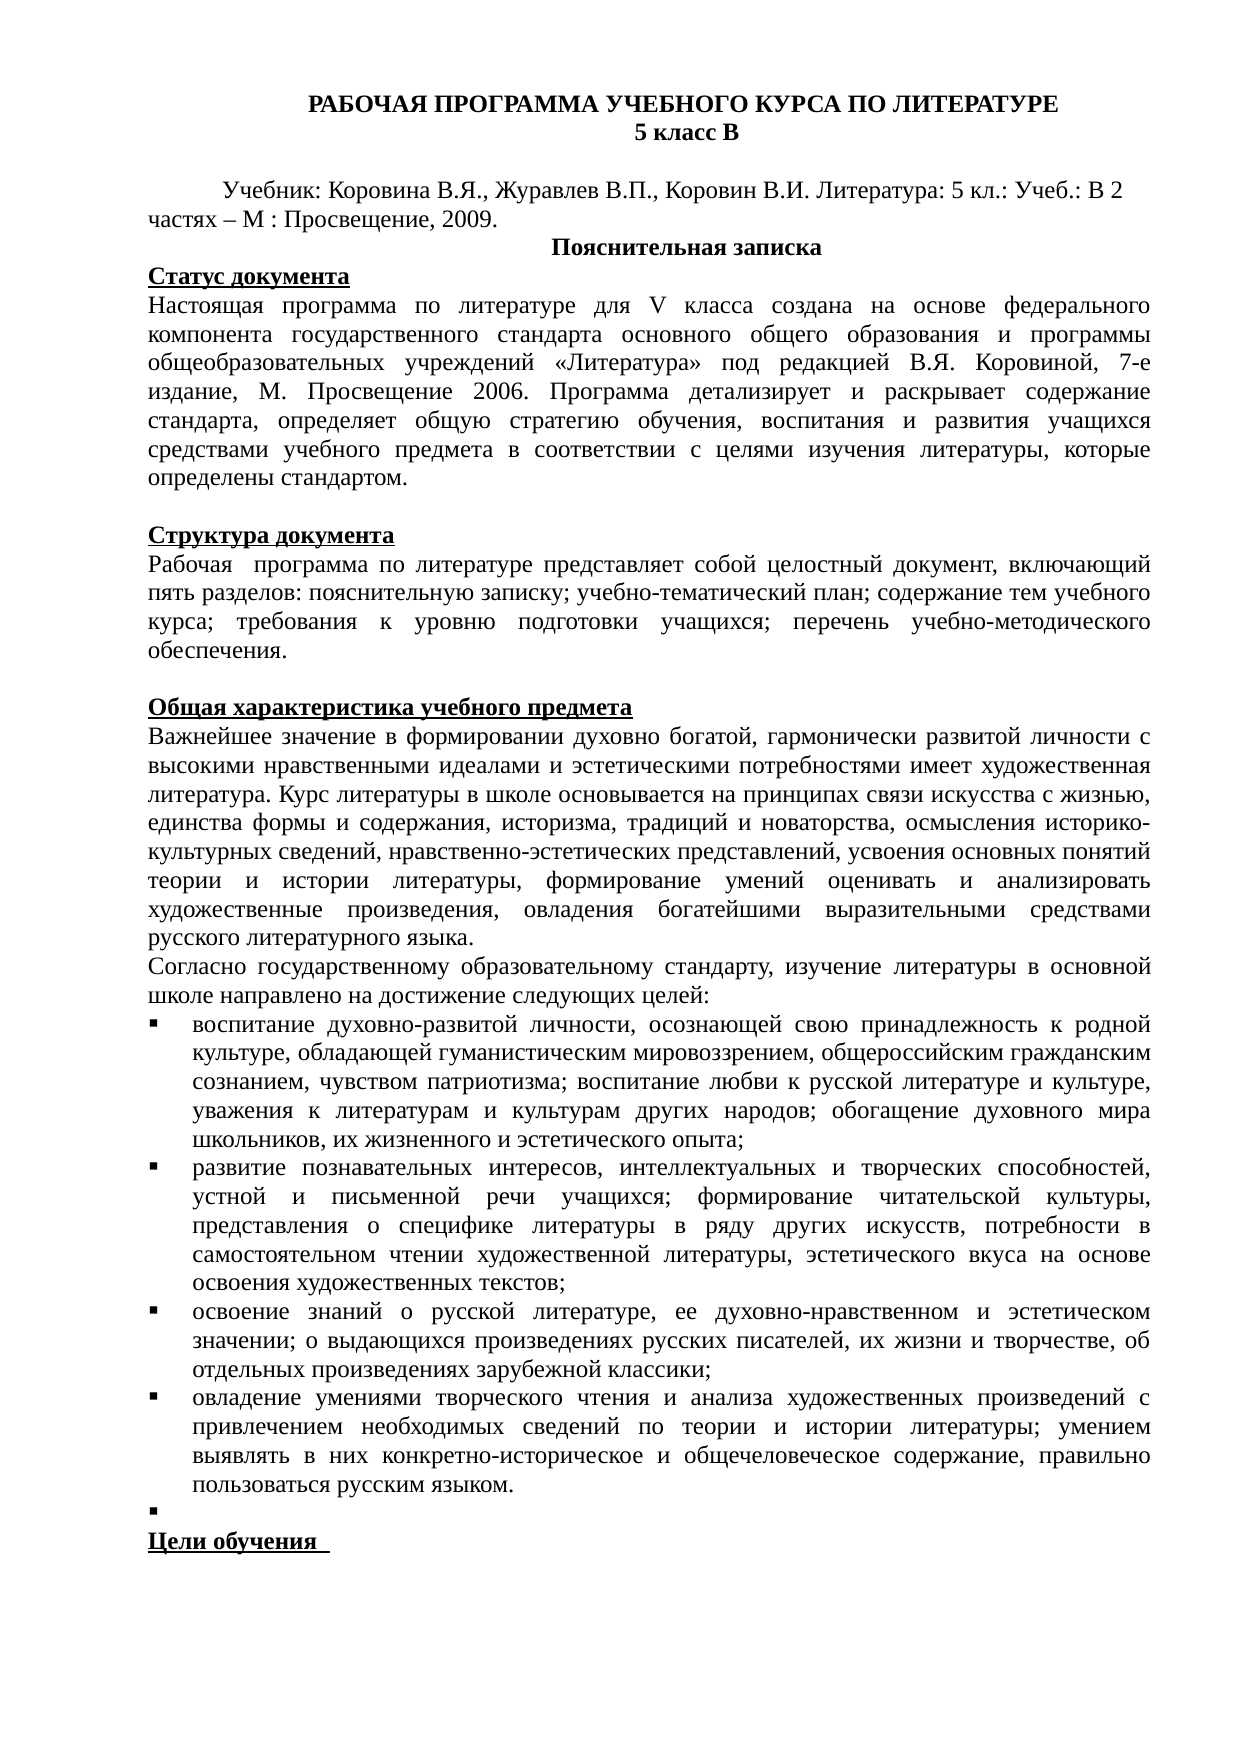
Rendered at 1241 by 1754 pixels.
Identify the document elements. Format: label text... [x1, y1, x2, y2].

list овладение умениями творческого чтения и анализа художественных произведений с привлечением необходимых сведений по теории и истории литературы; умением выявлять в них конкретно-историческое и общечеловеческое содержание, правильно пользоваться русским языком. [148, 1382, 1152, 1497]
list воспитание духовно-развитой личности, осознающей свою принадлежность к родной культуре, обладающей гуманистическим мировоззрением, общероссийским гражданским сознанием, чувством патриотизма; воспитание любви к русской литературе и культуре, уважения к литературам и культурам других народов; обогащение духовного мира школьников, их жизненного и эстетического опыта; [148, 1009, 1152, 1152]
list освоение знаний о русской литературе, ее духовно-нравственном и эстетическом значении; о выдающихся произведениях русских писателей, их жизни и творчестве, об отдельных произведениях зарубежной классики; [148, 1296, 1152, 1382]
text Рабочая программа по литературе представляет собой целостный документ, включающий пять разделов: пояснительную записку; учебно-тематический план; содержание тем учебного курса; требования к уровню подготовки учащихся; перечень учебно-методического обеспечения. [148, 549, 1152, 664]
text Учебник: Коровина В.Я., Журавлев В.П., Коровин В.И. Литература: 5 кл.: Учеб.: В 2 частях – М : Просвещение, 2009. [148, 175, 1152, 232]
text Общая характеристика учебного предмета [148, 692, 1152, 721]
text Цели обучения [148, 1526, 1152, 1555]
text Согласно государственному образовательному стандарту, изучение литературы в основной школе направлено на достижение следующих целей: [148, 951, 1152, 1009]
text Важнейшее значение в формировании духовно богатой, гармонически развитой личности с высокими нравственными идеалами и эстетическими потребностями имеет художественная литература. Курс литературы в школе основывается на принципах связи искусства с жизнью, единства формы и содержания, историзма, традиций и новаторства, осмысления историко-культурных сведений, нравственно-эстетических представлений, усвоения основных понятий теории и истории литературы, формирование умений оценивать и анализировать художественные произведения, овладения богатейшими выразительными средствами русского литературного языка. [148, 721, 1152, 951]
text Настоящая программа по литературе для V класса создана на основе федерального компонента государственного стандарта основного общего образования и программы общеобразовательных учреждений «Литература» под редакцией В.Я. Коровиной, 7-е издание, М. Просвещение 2006. Программа детализирует и раскрывает содержание стандарта, определяет общую стратегию обучения, воспитания и развития учащихся средствами учебного предмета в соответствии с целями изучения литературы, которые определены стандартом. [148, 290, 1152, 491]
list развитие познавательных интересов, интеллектуальных и творческих способностей, устной и письменной речи учащихся; формирование читательской культуры, представления о специфике литературы в ряду других искусств, потребности в самостоятельном чтении художественной литературы, эстетического вкуса на основе освоения художественных текстов; [148, 1152, 1152, 1296]
text РАБОЧАЯ ПРОГРАММА УЧЕБНОГО КУРСА ПО ЛИТЕРАТУРЕ [148, 89, 1152, 117]
text Структура документа [148, 520, 1152, 549]
text Статус документа [148, 261, 1152, 290]
text 5 класс В [148, 117, 1152, 146]
text Пояснительная записка [148, 232, 1152, 261]
